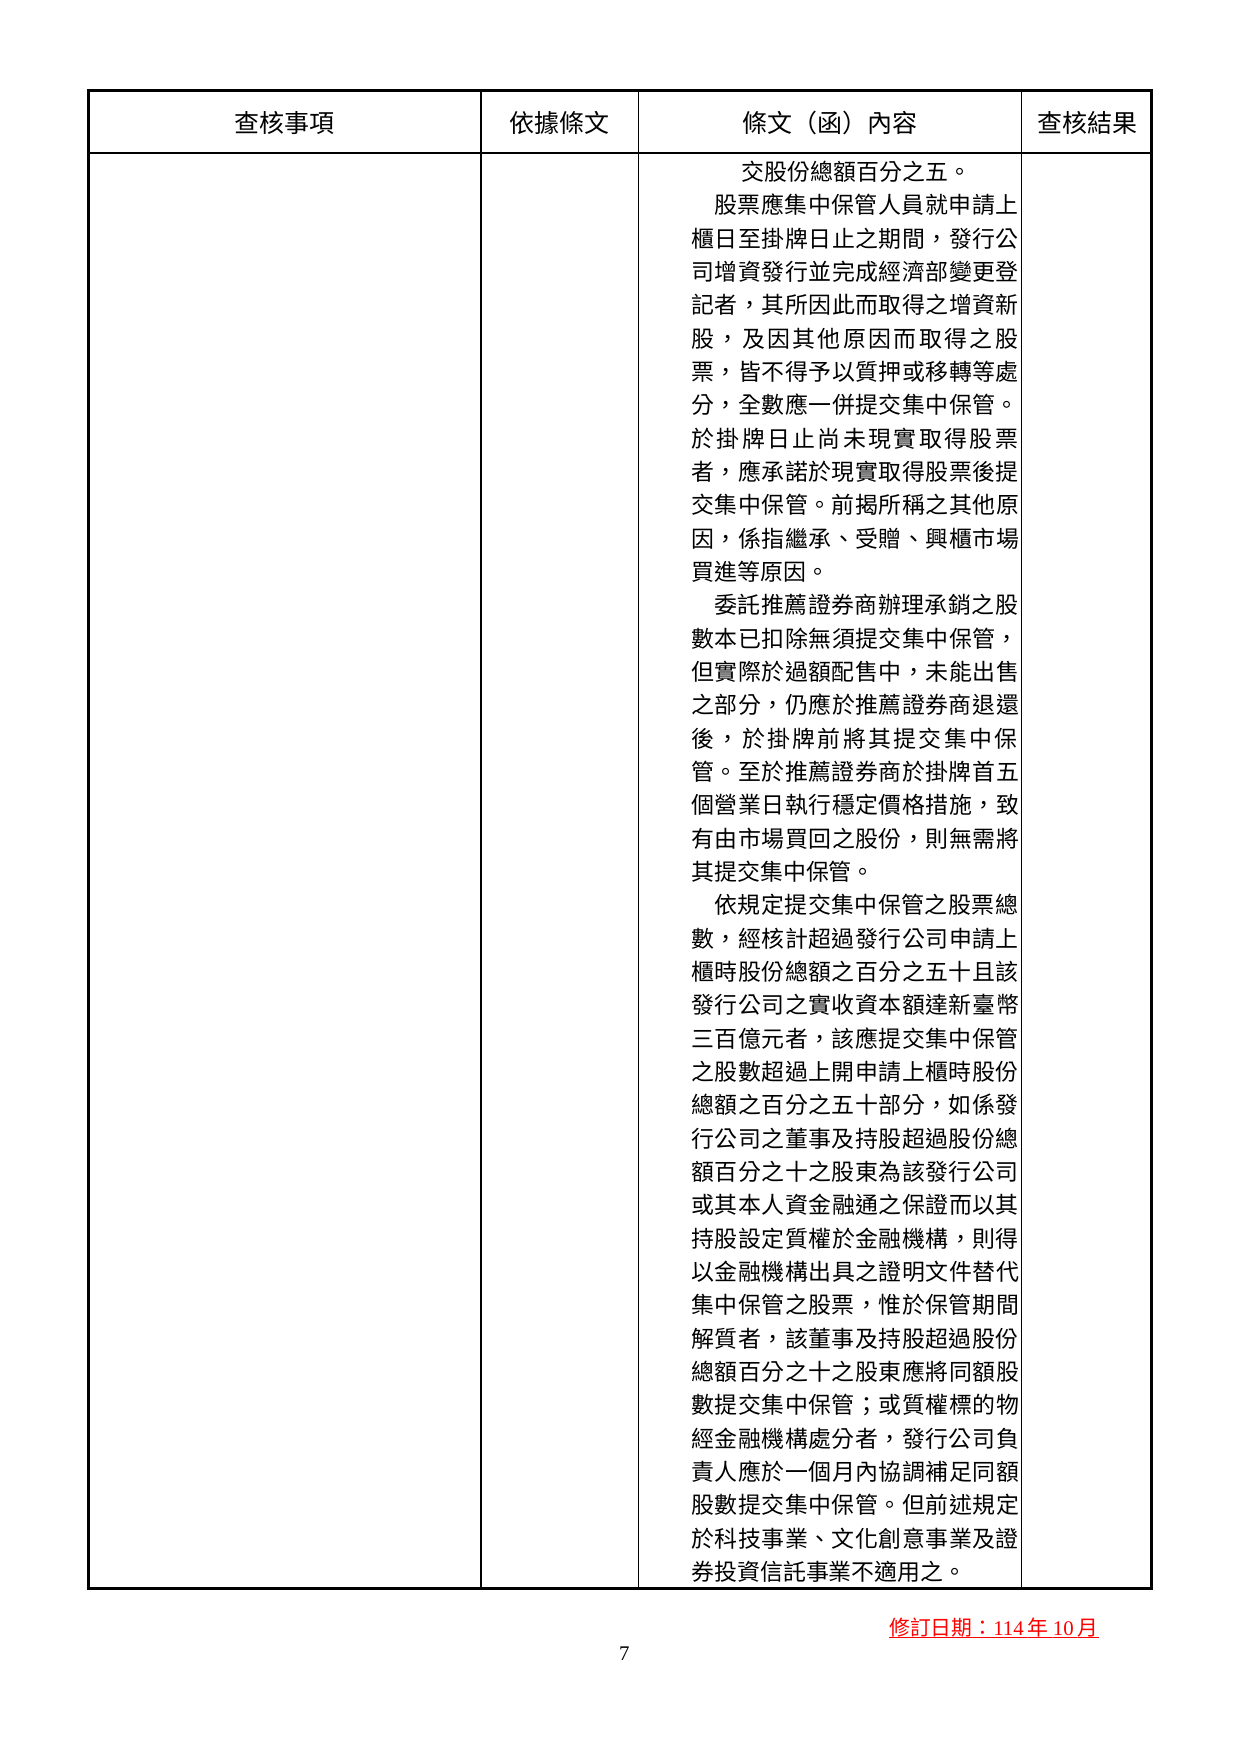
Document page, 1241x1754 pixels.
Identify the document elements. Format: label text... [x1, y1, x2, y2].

table_cell [1022, 154, 1150, 1587]
table_header 查核事項 [90, 92, 480, 152]
table_cell [90, 154, 480, 1587]
table_cell 交股份總額百分之五。 股票應集中保管人員就申請上櫃日至掛牌日止之期間，發行公司增資發行並完成經濟部變更登記者，其所因此而取得之增資新股，及因其他原因而取得之股票，皆不得予以質押或移轉等處分，全數應一併提交集中保管。於掛牌日止尚未現實取得股票者，應承諾於現實取得股票後提交集中保管。前揭所稱之其他原因，係指繼承、受贈、興櫃市場買進等原因。 委託推薦證券商辦理承銷之股數本已扣除無須提交集中保管，但實際於過額配售中，未能出售之部分，仍應於推薦證券商退還後，於掛牌前將其提交集中保管。至於推薦證券商於掛牌首五個營業日執行穩定價格措施，致有由市場買回之股份，則無需將其提交集中保管。 依規定提交集中保管之股票總數，經核計超過發行公司申請上櫃時股份總額之百分之五十且該發行公司之實收資本額達新臺幣三百億元者，該應提交集中保管之股數超過上開申請上櫃時股份總額之百分之五十部分，如係發行公司之董事及持股超過股份總額百分之十之股東為該發行公司或其本人資金融通之保證而以其持股設定質權於金融機構，則得以金融機構出具之證明文件替代集中保管之股票，惟於保管期間解質者，該董事及持股超過股份總額百分之十之股東應將同額股數提交集中保管；或質權標的物經金融機構處分者，發行公司負責人應於一個月內協調補足同額股數提交集中保管。但前述規定於科技事業、文化創意事業及證券投資信託事業不適用之。 [639, 154, 1021, 1587]
table_header 條文（函）內容 [639, 92, 1021, 152]
table_header 依據條文 [482, 92, 638, 152]
table_header 查核結果 [1022, 92, 1150, 152]
table_cell [482, 154, 638, 1587]
